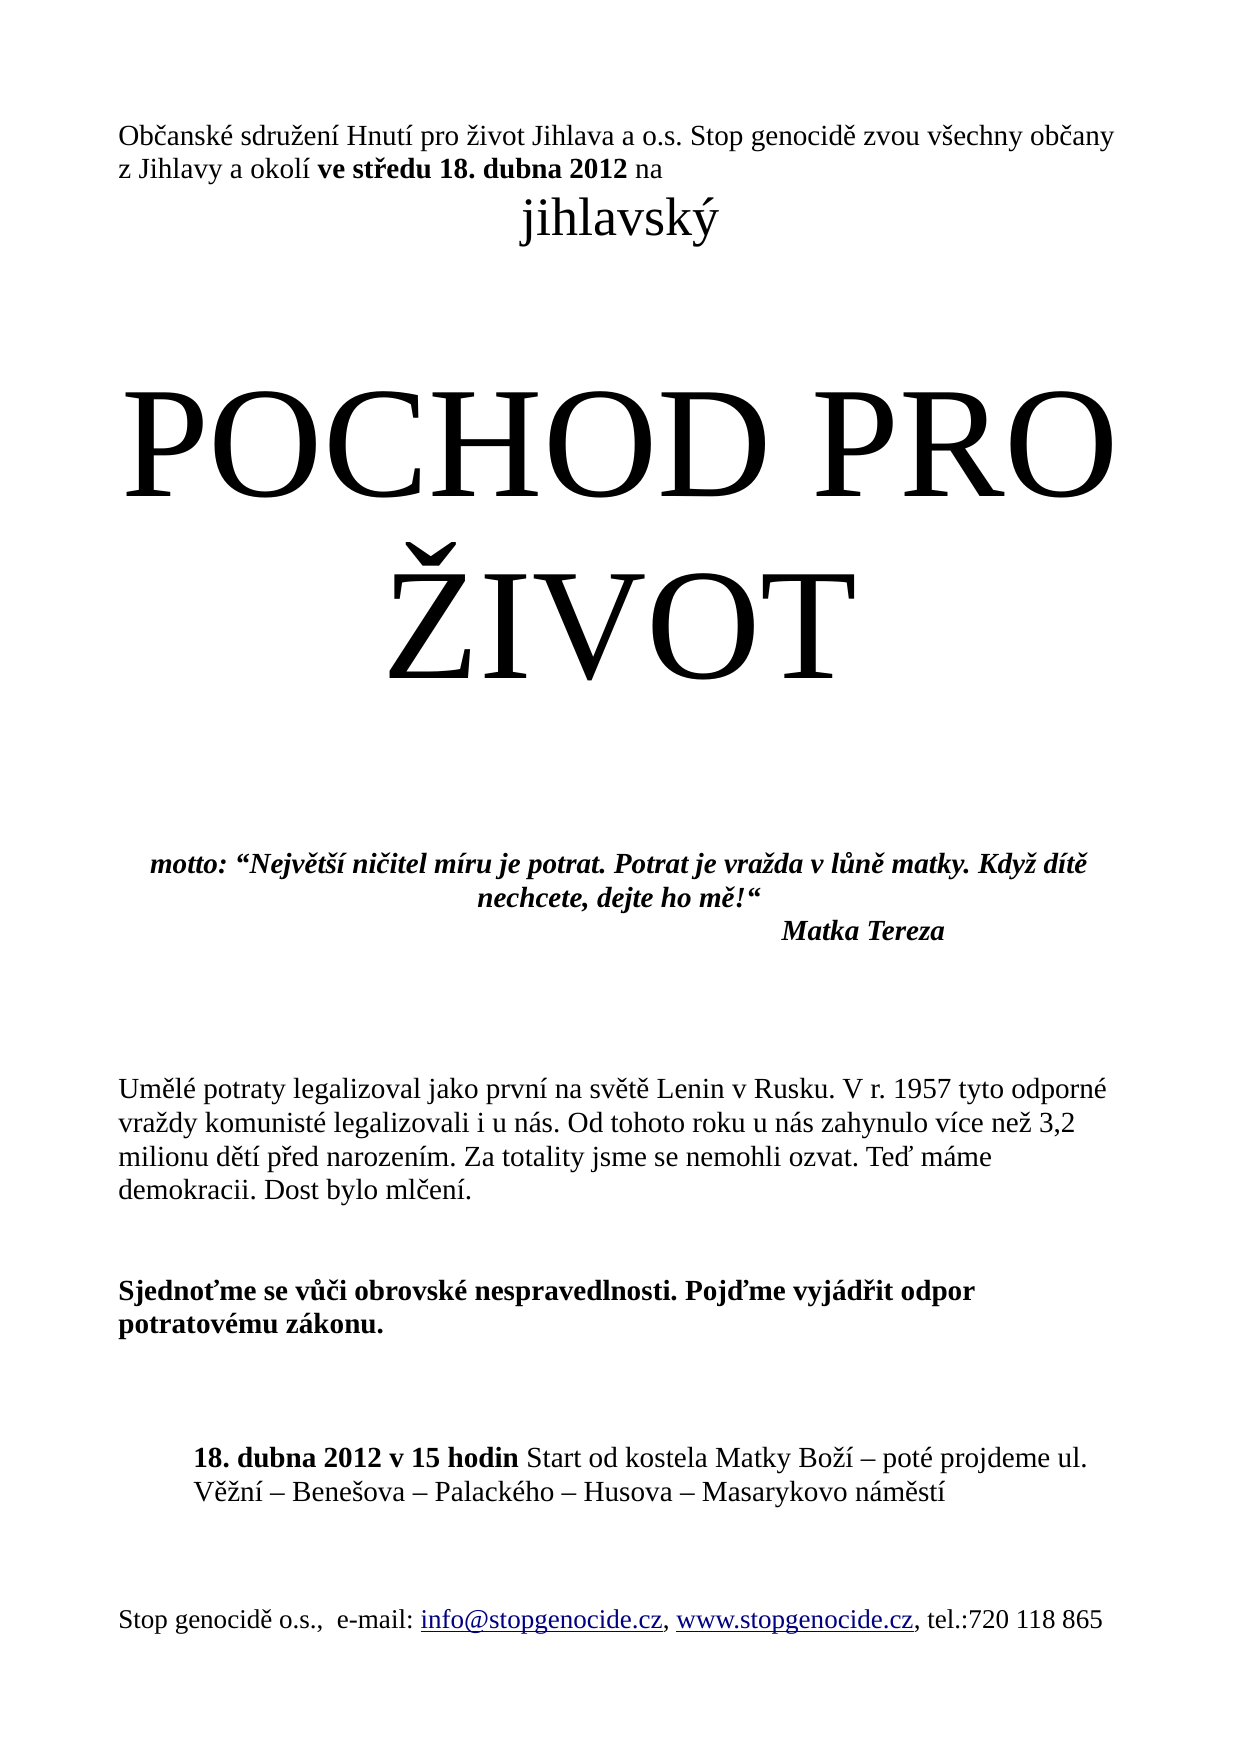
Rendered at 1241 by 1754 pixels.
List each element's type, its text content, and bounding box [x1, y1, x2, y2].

text Sjednoťme se vůči obrovské nespravedlnosti. Pojďme vyjádřit odpor potratovému zákonu. [118, 1273, 1122, 1340]
text Matka Tereza [118, 913, 1122, 947]
text Umělé potraty legalizoval jako první na světě Lenin v Rusku. V r. 1957 tyto odporné vraždy komunisté legalizovali i u nás. Od tohoto roku u nás zahynulo více než 3,2 milionu dětí před narozením. Za totality jsme se nemohli ozvat. Teď máme demokracii. Dost bylo mlčení. [118, 1072, 1122, 1206]
text motto: “Největší ničitel míru je potrat. Potrat je vražda v lůně matky. Když dítě nechcete, dejte ho mě!“ [118, 846, 1122, 913]
text Stop genocidě o.s., e-mail: info@stopgenocide.cz, www.stopgenocide.cz, tel.:720 118 865 [118, 1603, 1122, 1635]
text Občanské sdružení Hnutí pro život Jihlava a o.s. Stop genocidě zvou všechny občany z Jihlavy a okolí ve středu 18. dubna 2012 na [118, 118, 1122, 185]
text POCHOD PRO ŽIVOT [118, 348, 1122, 712]
text jihlavský [118, 185, 1122, 247]
list 18. dubna 2012 v 15 hodin Start od kostela Matky Boží – poté projdeme ul. Věžní – Benešova – Palackého – Husova – Masarykovo náměstí [156, 1441, 1122, 1508]
